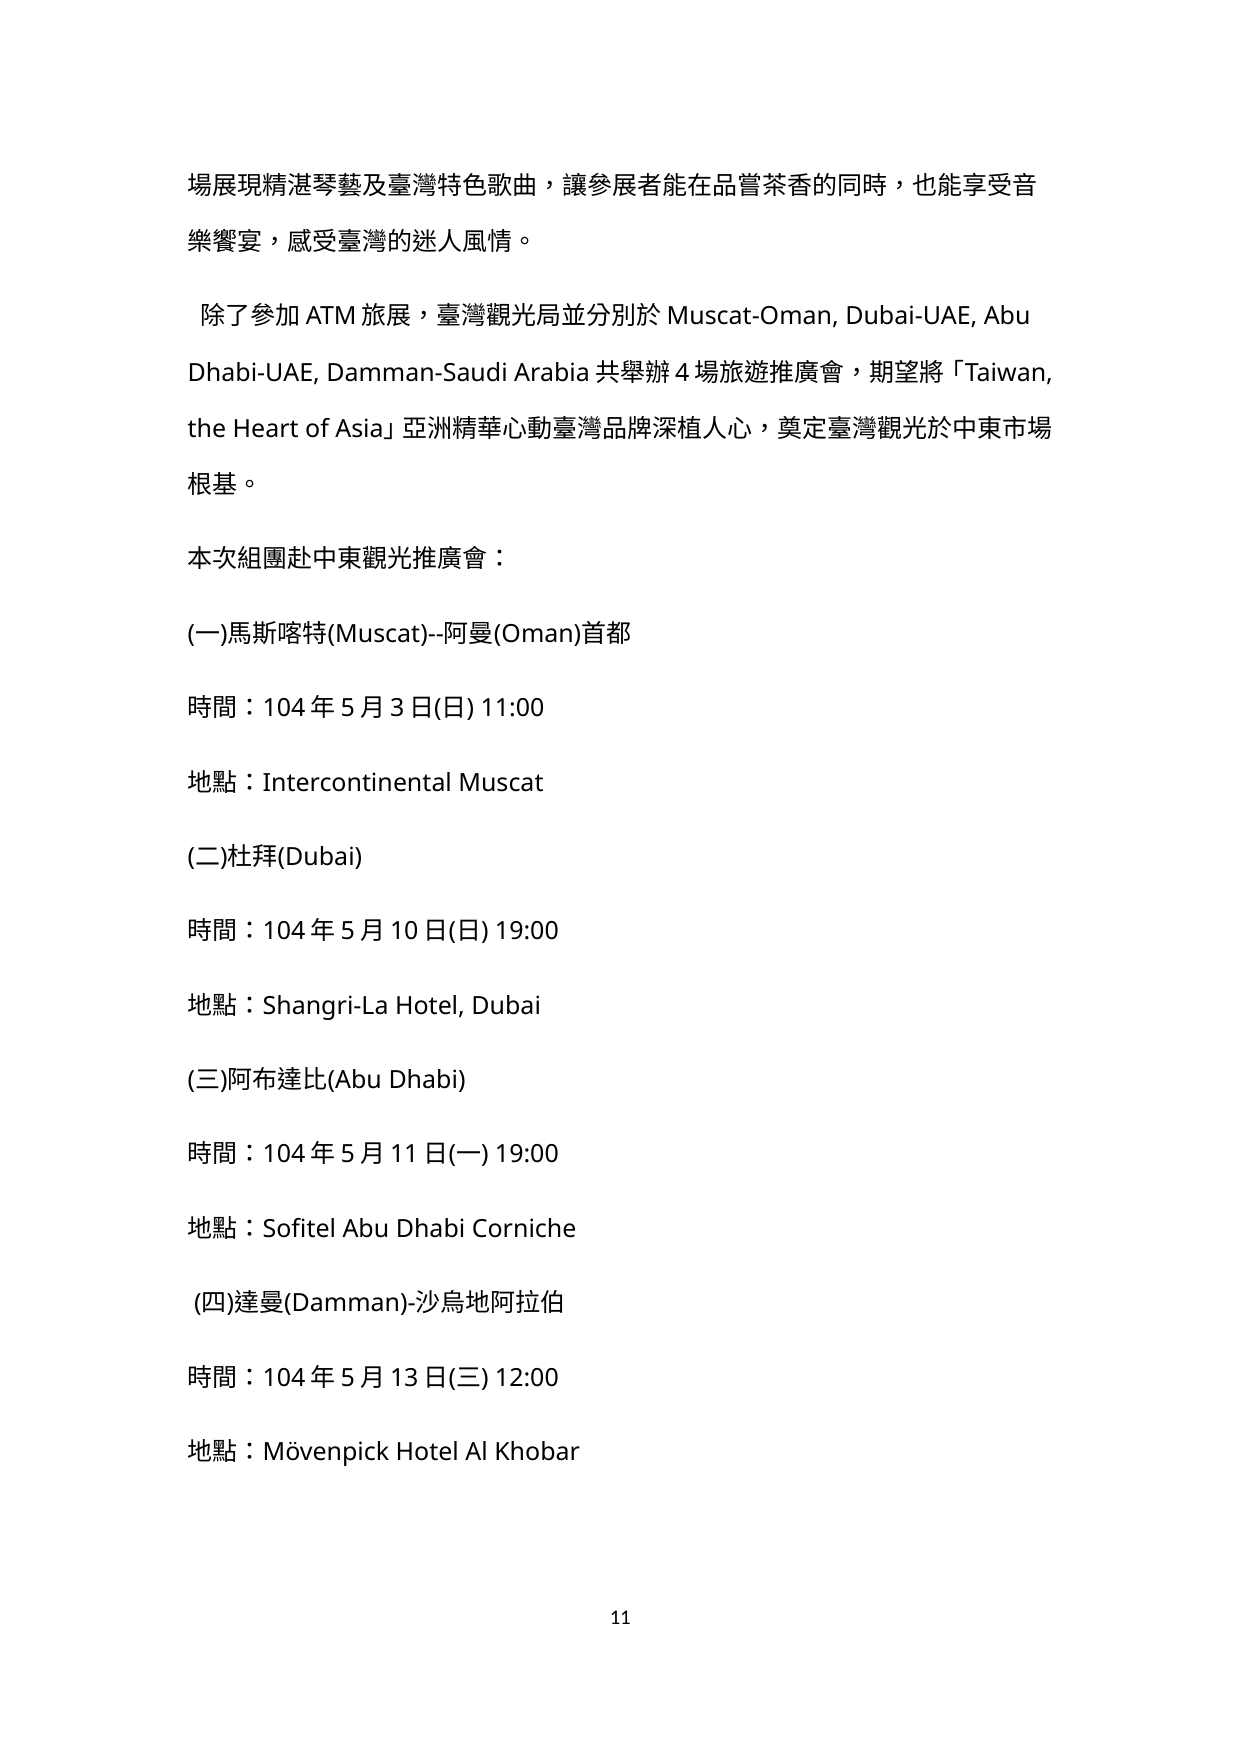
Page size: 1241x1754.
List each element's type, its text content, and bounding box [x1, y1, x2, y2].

text 地點：Intercontinental Muscat [187, 761, 1053, 799]
text 除了參加ATM旅展，臺灣觀光局並分別於Muscat-Oman, Dubai-UAE, Abu Dhabi-UAE, Damman-Saudi Arabia共舉辦4場旅遊推廣會，期望將「Taiwan, the Heart of Asia」亞洲精華心動臺灣品牌深植人心，奠定臺灣觀光於中東市場根基。 [187, 295, 1053, 501]
text 地點：Shangri-La Hotel, Dubai [187, 984, 1053, 1022]
text (三)阿布達比(Abu Dhabi) [187, 1059, 1053, 1096]
text 場展現精湛琴藝及臺灣特色歌曲，讓參展者能在品嘗茶香的同時，也能享受音樂饗宴，感受臺灣的迷人風情。 [187, 164, 1053, 258]
text (四)達曼(Damman)-沙烏地阿拉伯 [187, 1282, 1053, 1319]
text 地點：Mövenpick Hotel Al Khobar [187, 1431, 1053, 1468]
text (二)杜拜(Dubai) [187, 836, 1053, 873]
text 時間：104年5月13日(三) 12:00 [187, 1356, 1053, 1394]
text 地點：Sofitel Abu Dhabi Corniche [187, 1208, 1053, 1245]
text 時間：104年5月3日(日) 11:00 [187, 687, 1053, 724]
text 時間：104年5月11日(一) 19:00 [187, 1133, 1053, 1171]
text 時間：104年5月10日(日) 19:00 [187, 910, 1053, 948]
text (一)馬斯喀特(Muscat)--阿曼(Oman)首都 [187, 613, 1053, 650]
text 本次組團赴中東觀光推廣會： [187, 538, 1053, 576]
